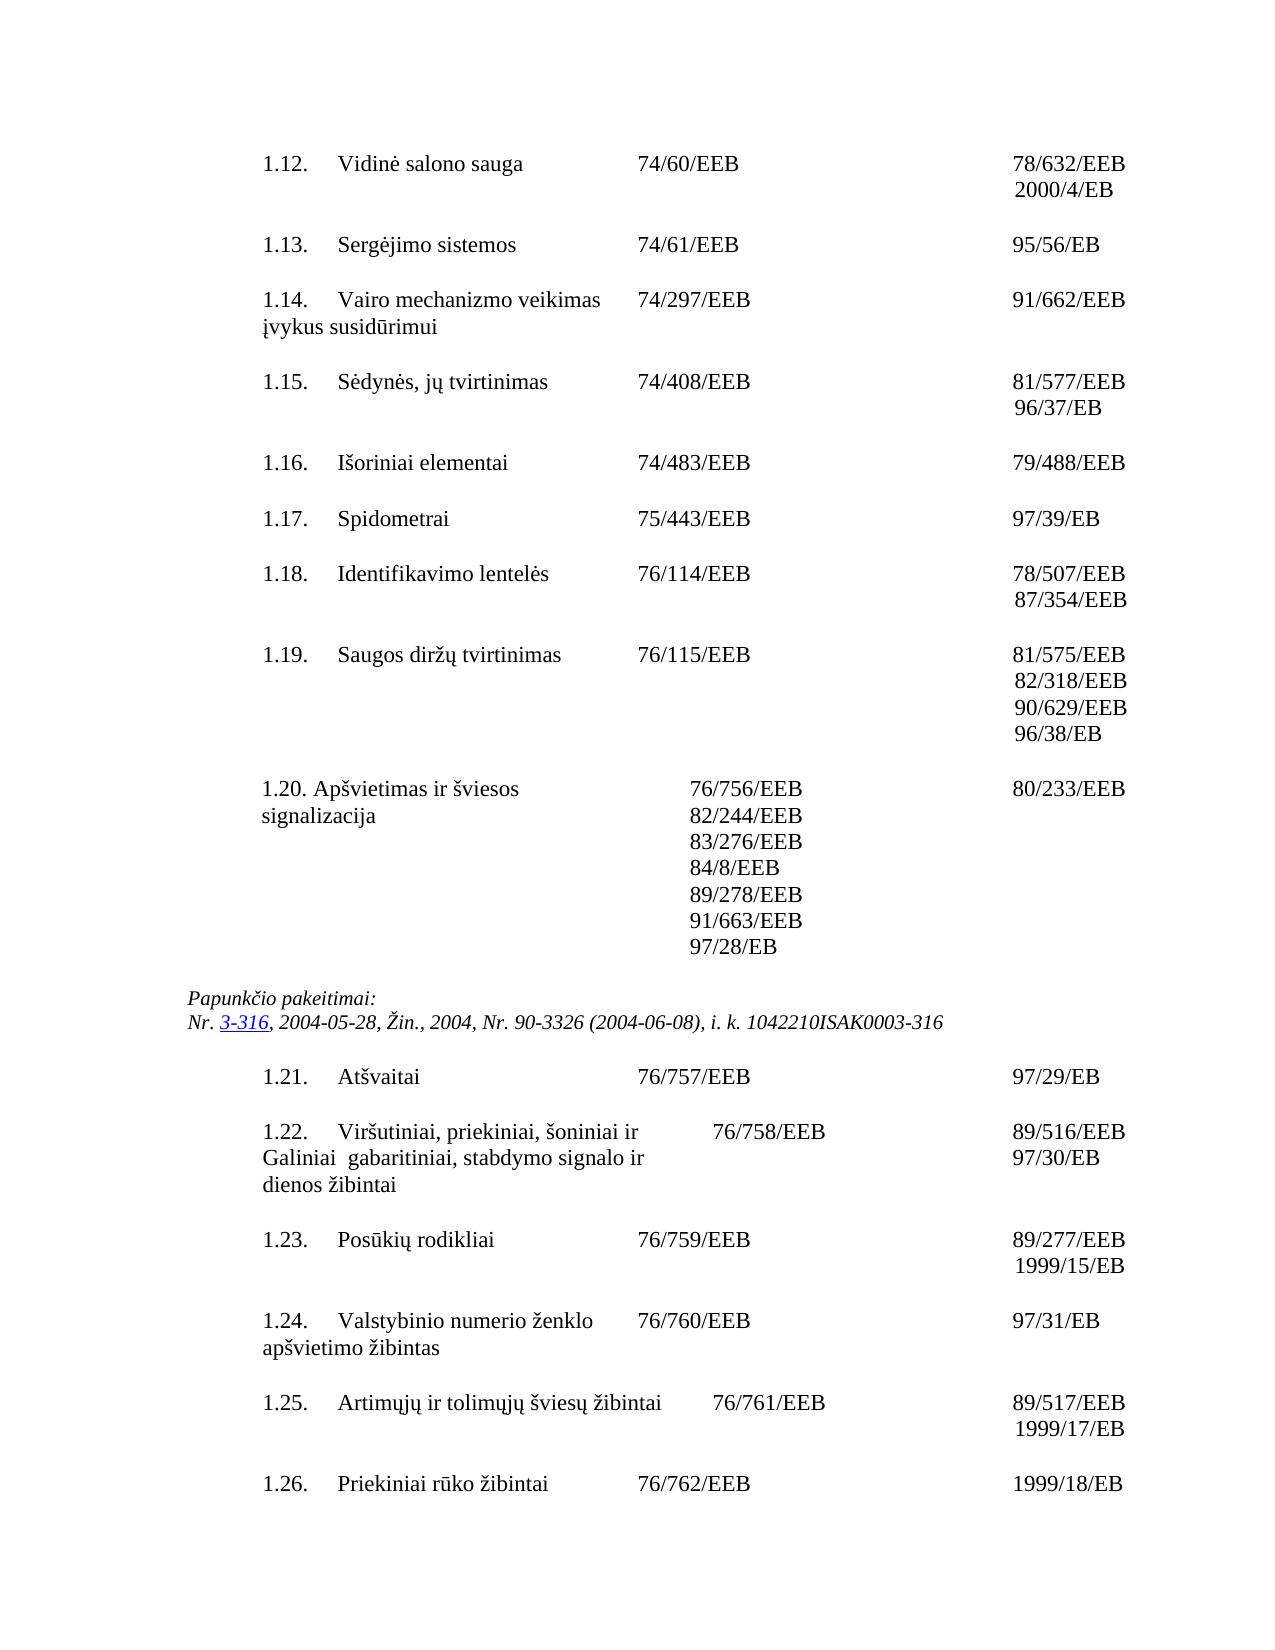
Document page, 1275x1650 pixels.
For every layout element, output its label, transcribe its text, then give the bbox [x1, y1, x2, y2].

text 82/318/EEB [187, 667, 1211, 694]
text 1.19. Saugos diržų tvirtinimas 76/115/EEB 81/575/EEB [187, 641, 1211, 667]
text 1.13. Sergėjimo sistemos 74/61/EEB 95/56/EB [187, 231, 1211, 258]
text 1.15. Sėdynės, jų tvirtinimas 74/408/EEB 81/577/EEB [187, 368, 1211, 394]
text 97/28/EB [187, 933, 1211, 960]
text įvykus susidūrimui [187, 313, 1211, 339]
text 1.20. Apšvietimas ir šviesos 76/756/EEB 80/233/EEB [187, 775, 1211, 802]
text 1.26. Priekiniai rūko žibintai 76/762/EEB 1999/18/EB [187, 1470, 1211, 1497]
text 90/629/EEB [187, 694, 1211, 720]
text 1.16. Išoriniai elementai 74/483/EEB 79/488/EEB [187, 449, 1211, 476]
text apšvietimo žibintas [187, 1334, 1211, 1360]
text 84/8/EEB [187, 854, 1211, 881]
text 1.17. Spidometrai 75/443/EEB 97/39/EB [187, 504, 1211, 531]
text 1999/17/EB [187, 1415, 1211, 1442]
text Galiniai gabaritiniai, stabdymo signalo ir 97/30/EB [187, 1144, 1211, 1171]
text 83/276/EEB [187, 828, 1211, 854]
text dienos žibintai [187, 1171, 1211, 1197]
text 96/37/EB [187, 394, 1211, 421]
text 1.21. Atšvaitai 76/757/EEB 97/29/EB [187, 1063, 1211, 1089]
text Papunkčio pakeitimai: [187, 986, 1211, 1010]
text 1.24. Valstybinio numerio ženklo 76/760/EEB 97/31/EB [187, 1307, 1211, 1334]
text signalizacija 82/244/EEB [187, 802, 1211, 828]
text 2000/4/EB [187, 176, 1211, 203]
text Nr. 3-316, 2004-05-28, Žin., 2004, Nr. 90-3326 (2004-06-08), i. k. 1042210ISAK0003-316 [187, 1010, 1211, 1034]
text 1999/15/EB [187, 1252, 1211, 1279]
text 1.14. Vairo mechanizmo veikimas 74/297/EEB 91/662/EEB [187, 287, 1211, 313]
text 1.22. Viršutiniai, priekiniai, šoniniai ir 76/758/EEB 89/516/EEB [187, 1118, 1211, 1144]
text 1.18. Identifikavimo lentelės 76/114/EEB 78/507/EEB [187, 560, 1211, 586]
text 1.12. Vidinė salono sauga 74/60/EEB 78/632/EEB [187, 150, 1211, 176]
text 91/663/EEB [187, 907, 1211, 933]
text 1.23. Posūkių rodikliai 76/759/EEB 89/277/EEB [187, 1226, 1211, 1252]
text 96/38/EB [187, 720, 1211, 747]
text 89/278/EEB [187, 881, 1211, 907]
text 87/354/EEB [187, 586, 1211, 612]
text 1.25. Artimųjų ir tolimųjų šviesų žibintai 76/761/EEB 89/517/EEB [187, 1389, 1211, 1415]
